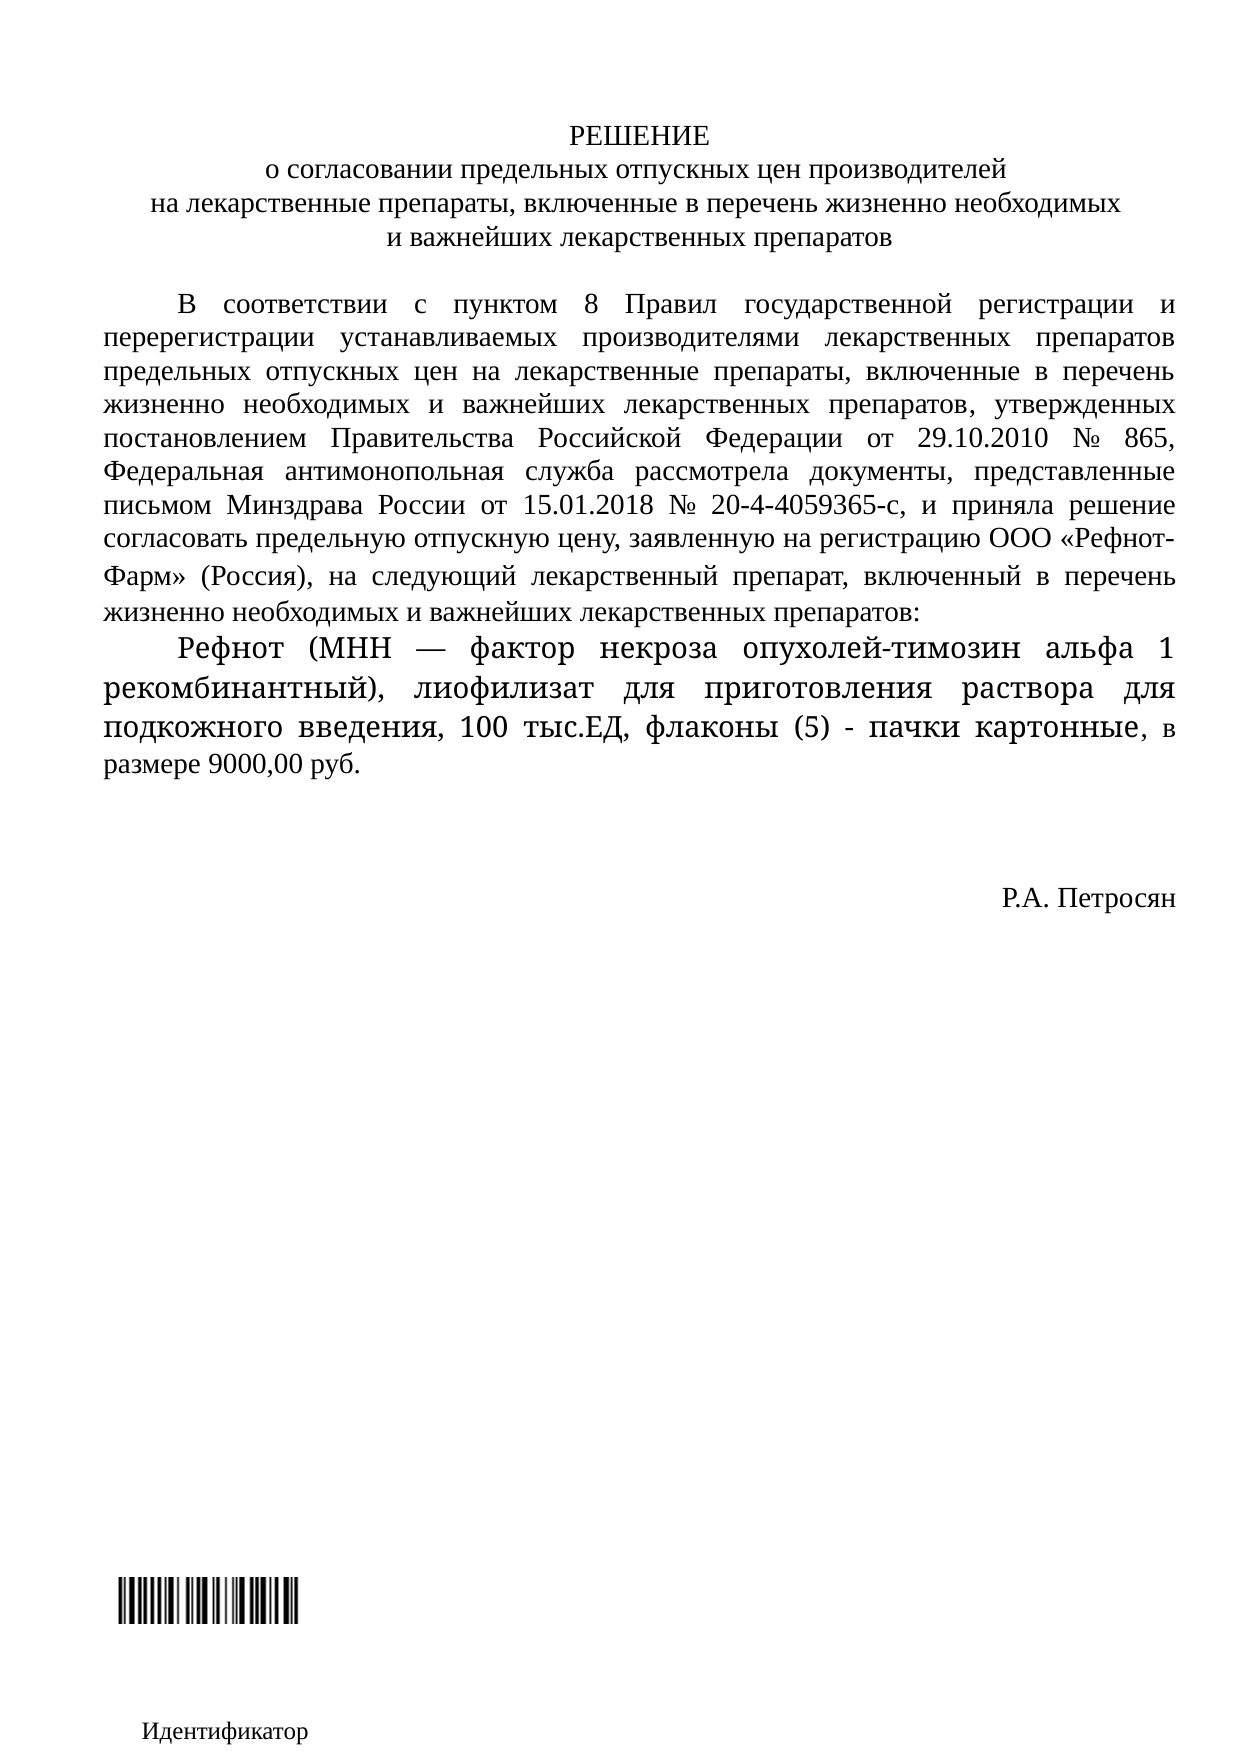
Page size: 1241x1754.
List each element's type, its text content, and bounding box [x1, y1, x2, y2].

text РЕШЕНИЕ [103, 118, 1176, 152]
text В соответствии с пунктом 8 Правил государственной регистрации и перерегистрации устанавливаемых производителями лекарственных препаратов предельных отпускных цен на лекарственные препараты, включенные в перечень жизненно необходимых и важнейших лекарственных препаратов, утвержденных постановлением Правительства Российской Федерации от 29.10.2010 № 865, Федеральная антимонопольная служба рассмотрела документы, представленные письмом Минздрава России от 15.01.2018 № 20-4-4059365-с, и приняла решение согласовать предельную отпускную цену, заявленную на регистрацию ООО «Рефнот-Фарм» (Россия), на следующий лекарственный препарат, включенный в перечень жизненно необходимых и важнейших лекарственных препаратов: [103, 286, 1176, 627]
text Р.А. Петросян [103, 881, 1176, 914]
text на лекарственные препараты, включенные в перечень жизненно необходимых [103, 185, 1176, 219]
text и важнейших лекарственных препаратов [103, 219, 1176, 252]
text Рефнот (МНН — фактор некроза опухолей-тимозин альфа 1 рекомбинантный), лиофилизат для приготовления раствора для подкожного введения, 100 тыс.ЕД, флаконы (5) - пачки картонные, в размере 9000,00 руб. [103, 627, 1176, 780]
text о согласовании предельных отпускных цен производителей [103, 152, 1176, 185]
picture [103, 1577, 316, 1624]
